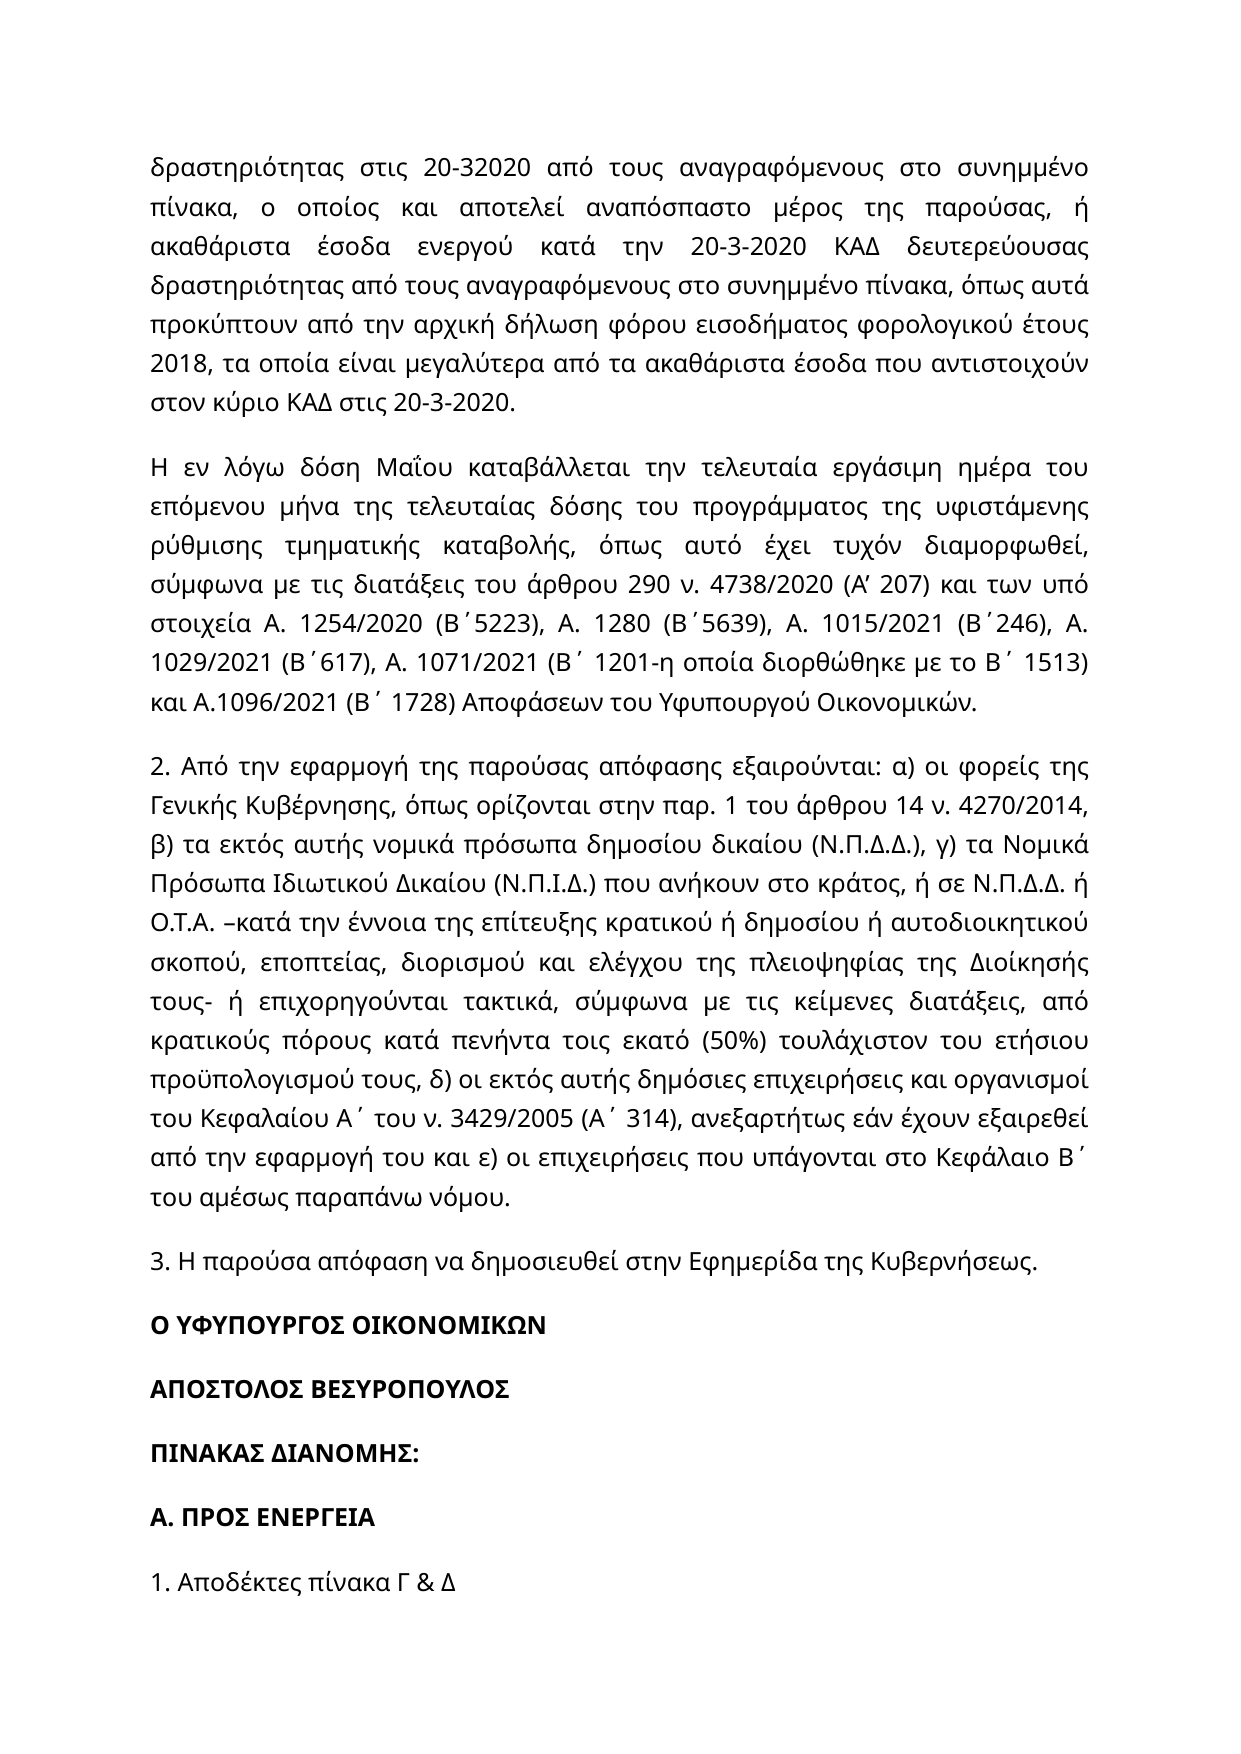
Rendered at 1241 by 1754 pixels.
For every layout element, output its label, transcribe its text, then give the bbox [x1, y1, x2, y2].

text δραστηριότητας στις 20-32020 από τους αναγραφόμενους στο συνημμένο πίνακα, ο οποίος και αποτελεί αναπόσπαστο μέρος της παρούσας, ή ακαθάριστα έσοδα ενεργού κατά την 20-3-2020 ΚΑΔ δευτερεύουσας δραστηριότητας από τους αναγραφόμενους στο συνημμένο πίνακα, όπως αυτά προκύπτουν από την αρχική δήλωση φόρου εισοδήματος φορολογικού έτους 2018, τα οποία είναι μεγαλύτερα από τα ακαθάριστα έσοδα που αντιστοιχούν στον κύριο ΚΑΔ στις 20-3-2020. [150, 150, 1090, 419]
text ΑΠΟΣΤΟΛΟΣ ΒΕΣΥΡΟΠΟΥΛΟΣ [150, 1372, 1090, 1406]
text Α. ΠΡΟΣ ΕΝΕΡΓΕΙΑ [150, 1500, 1090, 1534]
text 3. Η παρούσα απόφαση να δημοσιευθεί στην Εφημερίδα της Κυβερνήσεως. [150, 1243, 1090, 1277]
text Ο ΥΦΥΠΟΥΡΓΟΣ ΟΙΚΟΝΟΜΙΚΩΝ [150, 1307, 1090, 1342]
text 1. Αποδέκτες πίνακα Γ & Δ [150, 1564, 1090, 1598]
text Η εν λόγω δόση Μαΐου καταβάλλεται την τελευταία εργάσιμη ημέρα του επόμενου μήνα της τελευταίας δόσης του προγράμματος της υφιστάμενης ρύθμισης τμηματικής καταβολής, όπως αυτό έχει τυχόν διαμορφωθεί, σύμφωνα με τις διατάξεις του άρθρου 290 ν. 4738/2020 (Α’ 207) και των υπό στοιχεία Α. 1254/2020 (Β΄5223), Α. 1280 (Β΄5639), Α. 1015/2021 (Β΄246), Α. 1029/2021 (Β΄617), Α. 1071/2021 (Β΄ 1201-η οποία διορθώθηκε με το Β΄ 1513) και Α.1096/2021 (Β΄ 1728) Αποφάσεων του Υφυπουργού Οικονομικών. [150, 449, 1090, 718]
text 2. Από την εφαρμογή της παρούσας απόφασης εξαιρούνται: α) οι φορείς της Γενικής Κυβέρνησης, όπως ορίζονται στην παρ. 1 του άρθρου 14 ν. 4270/2014, β) τα εκτός αυτής νομικά πρόσωπα δημοσίου δικαίου (Ν.Π.Δ.Δ.), γ) τα Νομικά Πρόσωπα Ιδιωτικού Δικαίου (Ν.Π.Ι.Δ.) που ανήκουν στο κράτος, ή σε Ν.Π.Δ.Δ. ή Ο.Τ.Α. –κατά την έννοια της επίτευξης κρατικού ή δημοσίου ή αυτοδιοικητικού σκοπού, εποπτείας, διορισμού και ελέγχου της πλειοψηφίας της Διοίκησής τους- ή επιχορηγούνται τακτικά, σύμφωνα με τις κείμενες διατάξεις, από κρατικούς πόρους κατά πενήντα τοις εκατό (50%) τουλάχιστον του ετήσιου προϋπολογισμού τους, δ) οι εκτός αυτής δημόσιες επιχειρήσεις και οργανισμοί του Κεφαλαίου Α΄ του ν. 3429/2005 (Α΄ 314), ανεξαρτήτως εάν έχουν εξαιρεθεί από την εφαρμογή του και ε) οι επιχειρήσεις που υπάγονται στο Κεφάλαιο Β΄ του αμέσως παραπάνω νόμου. [150, 748, 1090, 1213]
text ΠΙΝΑΚΑΣ ΔΙΑΝΟΜΗΣ: [150, 1436, 1090, 1470]
